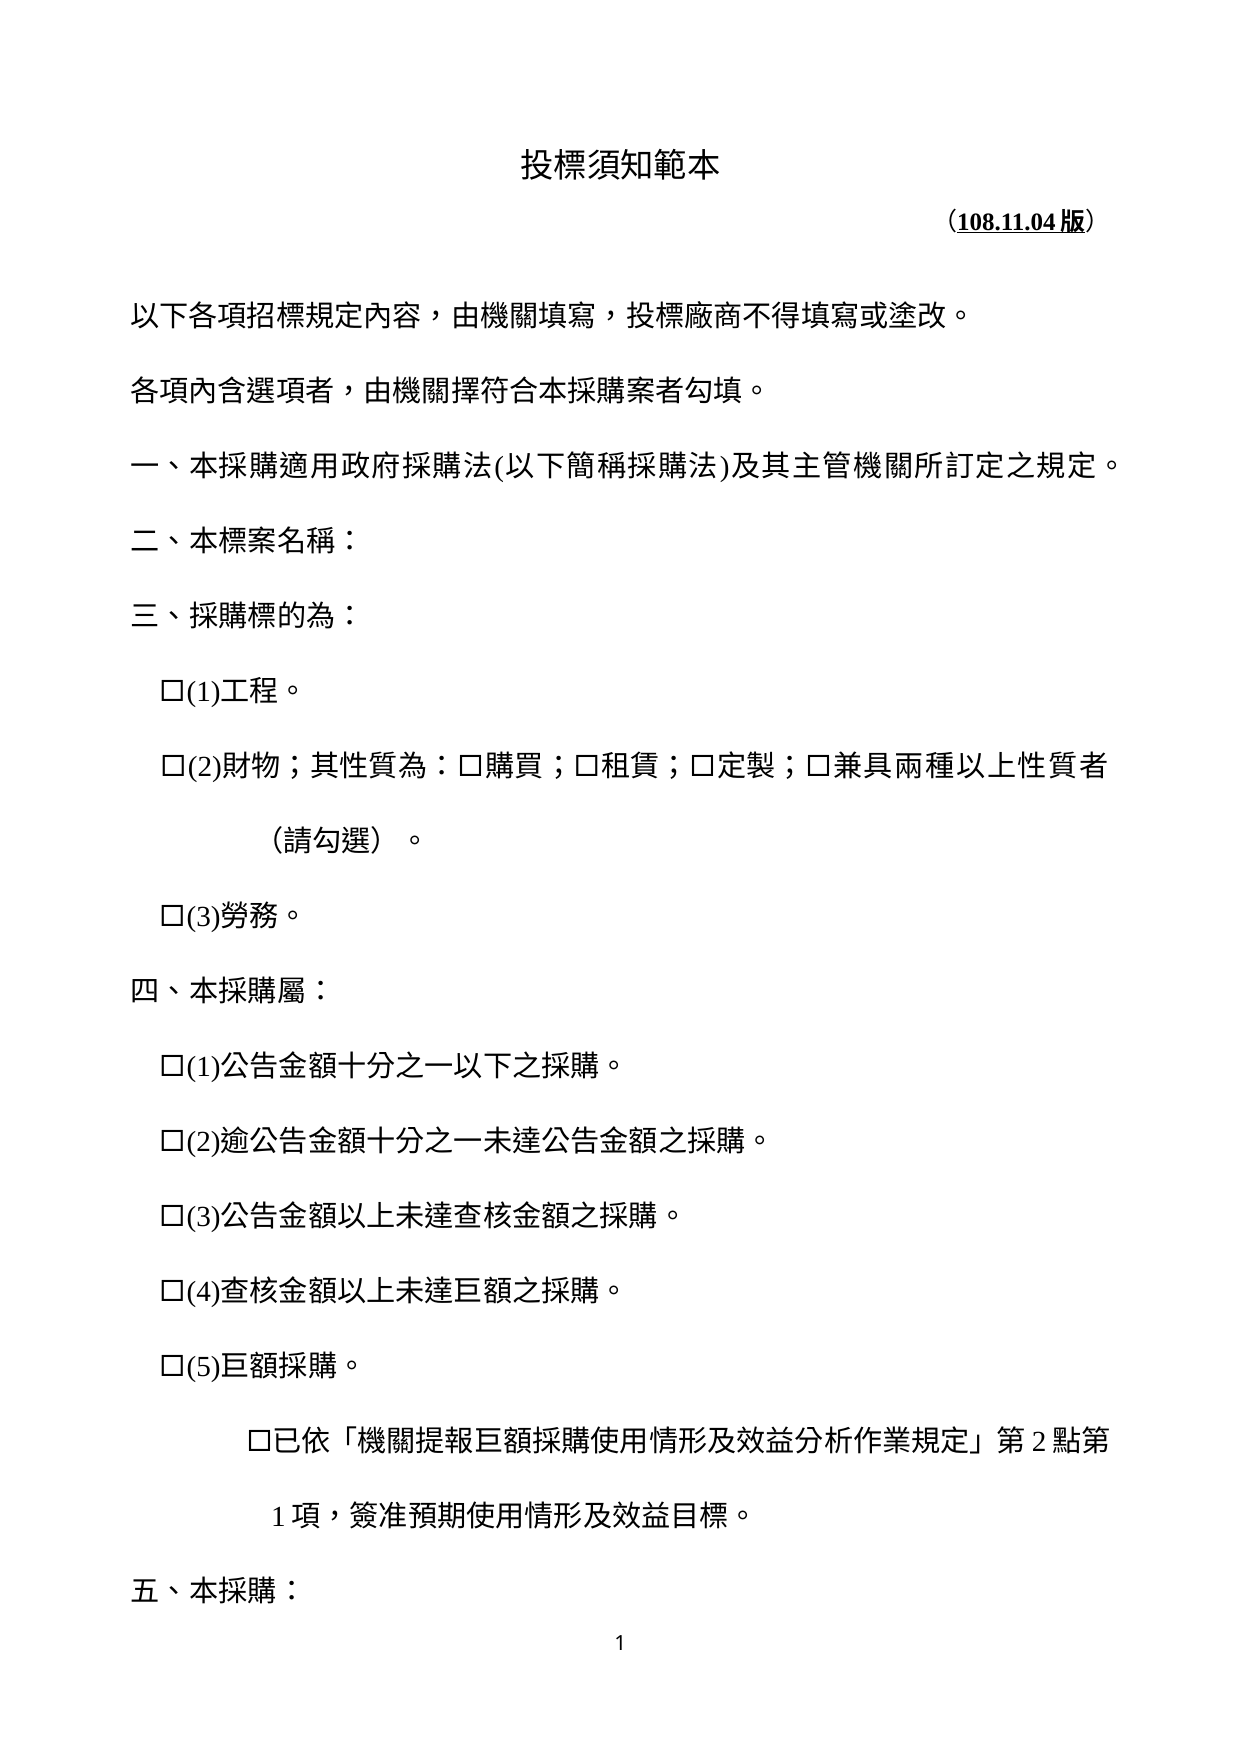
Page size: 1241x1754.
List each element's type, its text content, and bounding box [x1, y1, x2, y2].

text 已依「機關提報巨額採購使用情形及效益分析作業規定」第2點第1項，簽准預期使用情形及效益目標。 [246, 1401, 1110, 1551]
list 本採購： [130, 1551, 1110, 1626]
list 採購標的為： [130, 576, 1110, 651]
list 本採購適用政府採購法(以下簡稱採購法)及其主管機關所訂定之規定。 [130, 426, 1110, 501]
text (5)巨額採購。 [130, 1326, 1110, 1401]
text (3)公告金額以上未達查核金額之採購。 [130, 1176, 1110, 1251]
text (3)勞務。 [130, 876, 1110, 951]
text (4)查核金額以上未達巨額之採購。 [130, 1251, 1110, 1326]
text 以下各項招標規定內容，由機關填寫，投標廠商不得填寫或塗改。 [130, 276, 1110, 351]
text (1)工程。 [130, 651, 1110, 726]
text 各項內含選項者，由機關擇符合本採購案者勾填。 [130, 351, 1110, 426]
text （108.11.04版） [130, 201, 1110, 238]
list 本標案名稱： [130, 501, 1110, 576]
text (2)財物；其性質為：購買；租賃；定製；兼具兩種以上性質者（請勾選）。 [130, 726, 1110, 876]
text 投標須知範本 [130, 126, 1110, 201]
list 本採購屬： [130, 951, 1110, 1026]
text (1)公告金額十分之一以下之採購。 [130, 1026, 1110, 1101]
text (2)逾公告金額十分之一未達公告金額之採購。 [130, 1101, 1110, 1176]
